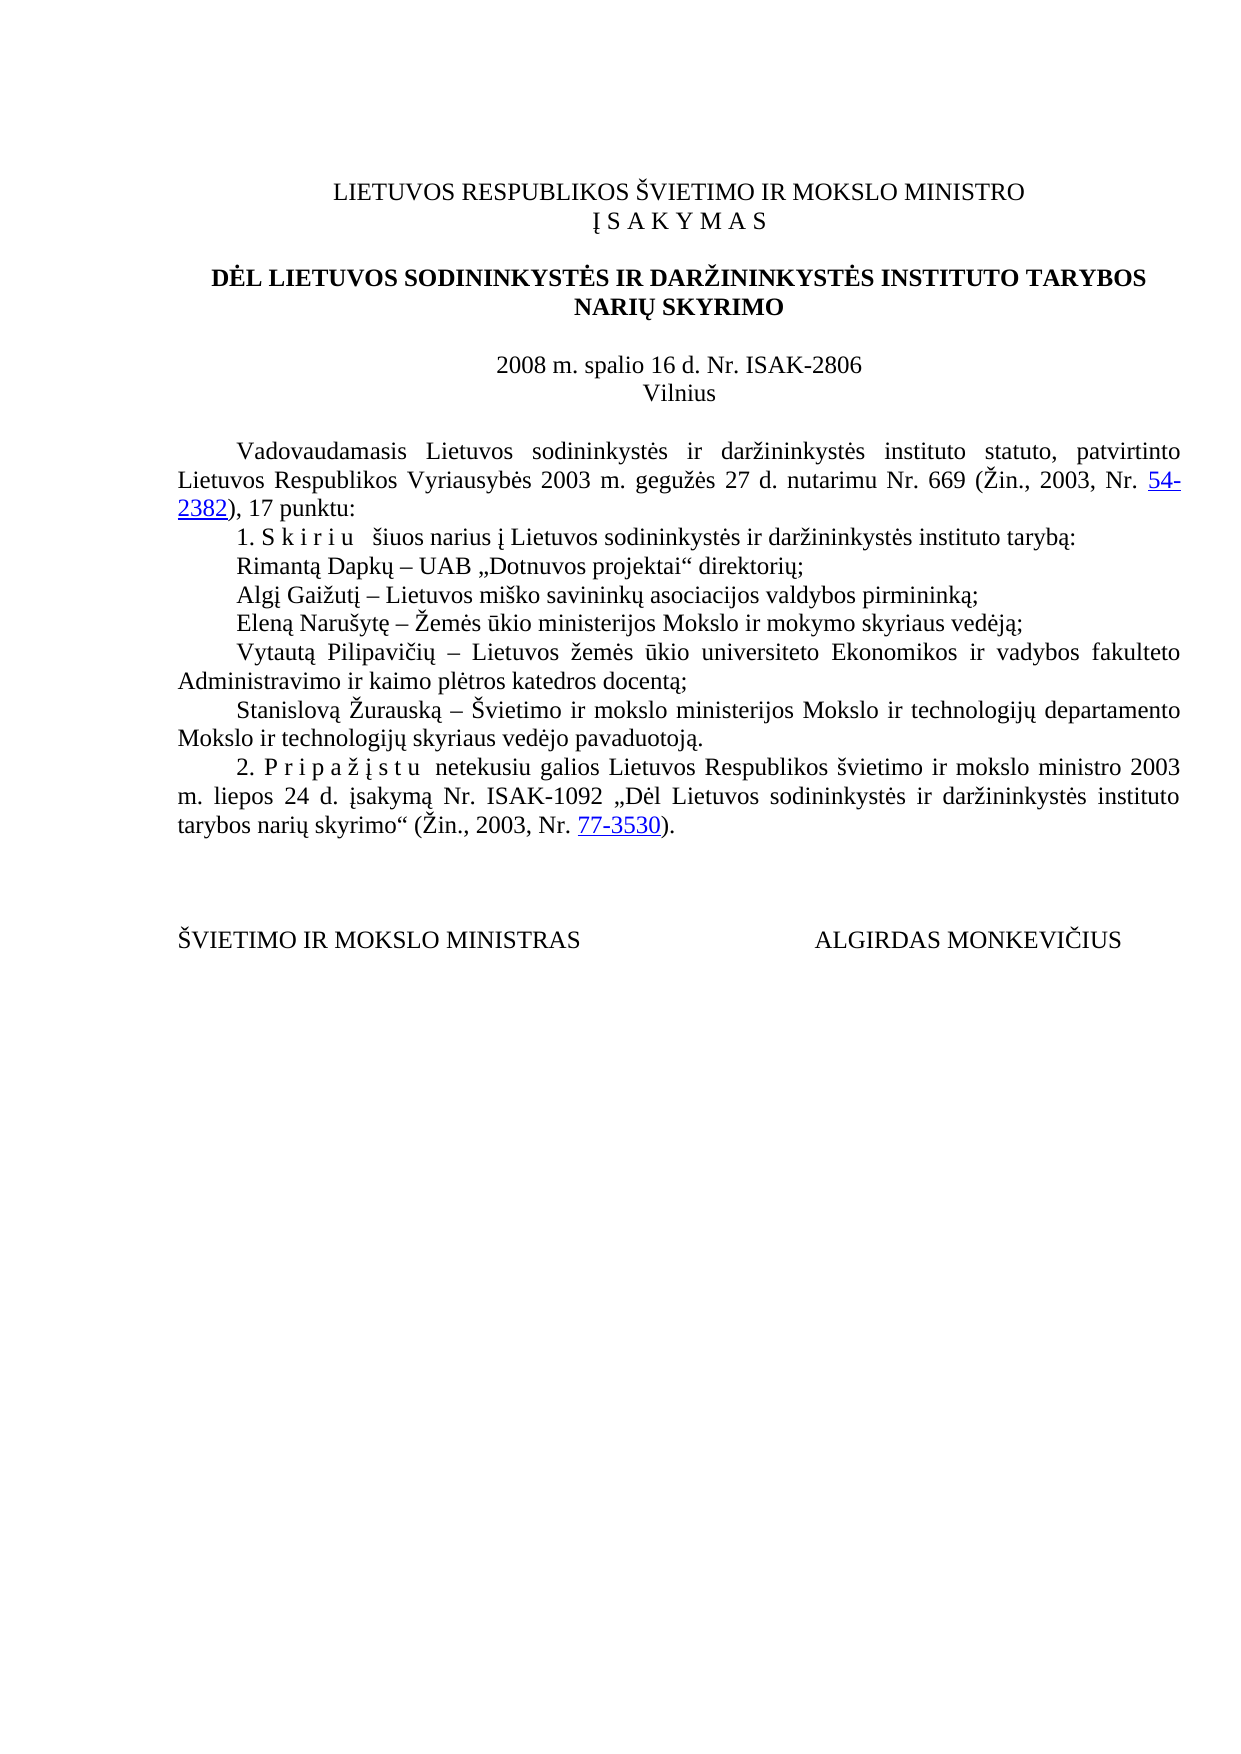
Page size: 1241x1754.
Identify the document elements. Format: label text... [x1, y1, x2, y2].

text Algį Gaižutį – Lietuvos miško savininkų asociacijos valdybos pirmininką; [177, 580, 1181, 608]
text 2. Pripažįstu netekusiu galios Lietuvos Respublikos švietimo ir mokslo ministro 2003 m. liepos 24 d. įsakymą Nr. ISAK-1092 „Dėl Lietuvos sodininkystės ir daržininkystės instituto tarybos narių skyrimo“ (Žin., 2003, Nr. 77-3530). [177, 752, 1181, 838]
text Rimantą Dapkų – UAB „Dotnuvos projektai“ direktorių; [177, 551, 1181, 580]
text 1. Skiriu šiuos narius į Lietuvos sodininkystės ir daržininkystės instituto tarybą: [177, 522, 1181, 551]
text DĖL LIETUVOS SODININKYSTĖS IR DARŽININKYSTĖS INSTITUTO TARYBOS NARIŲ SKYRIMO [177, 263, 1181, 321]
text ŠVIETIMO IR MOKSLO MINISTRAS ALGIRDAS MONKEVIČIUS [177, 925, 1181, 953]
text ĮSAKYMAS [177, 206, 1181, 235]
text Vilnius [177, 378, 1181, 407]
text LIETUVOS RESPUBLIKOS ŠVIETIMO IR MOKSLO MINISTRO [177, 177, 1181, 206]
text Eleną Narušytę – Žemės ūkio ministerijos Mokslo ir mokymo skyriaus vedėją; [177, 608, 1181, 637]
text Vytautą Pilipavičių – Lietuvos žemės ūkio universiteto Ekonomikos ir vadybos fakulteto Administravimo ir kaimo plėtros katedros docentą; [177, 637, 1181, 695]
text Vadovaudamasis Lietuvos sodininkystės ir daržininkystės instituto statuto, patvirtinto Lietuvos Respublikos Vyriausybės 2003 m. gegužės 27 d. nutarimu Nr. 669 (Žin., 2003, Nr. 54-2382), 17 punktu: [177, 436, 1181, 522]
text Stanislovą Žurauską – Švietimo ir mokslo ministerijos Mokslo ir technologijų departamento Mokslo ir technologijų skyriaus vedėjo pavaduotoją. [177, 695, 1181, 752]
text 2008 m. spalio 16 d. Nr. ISAK-2806 [177, 350, 1181, 378]
